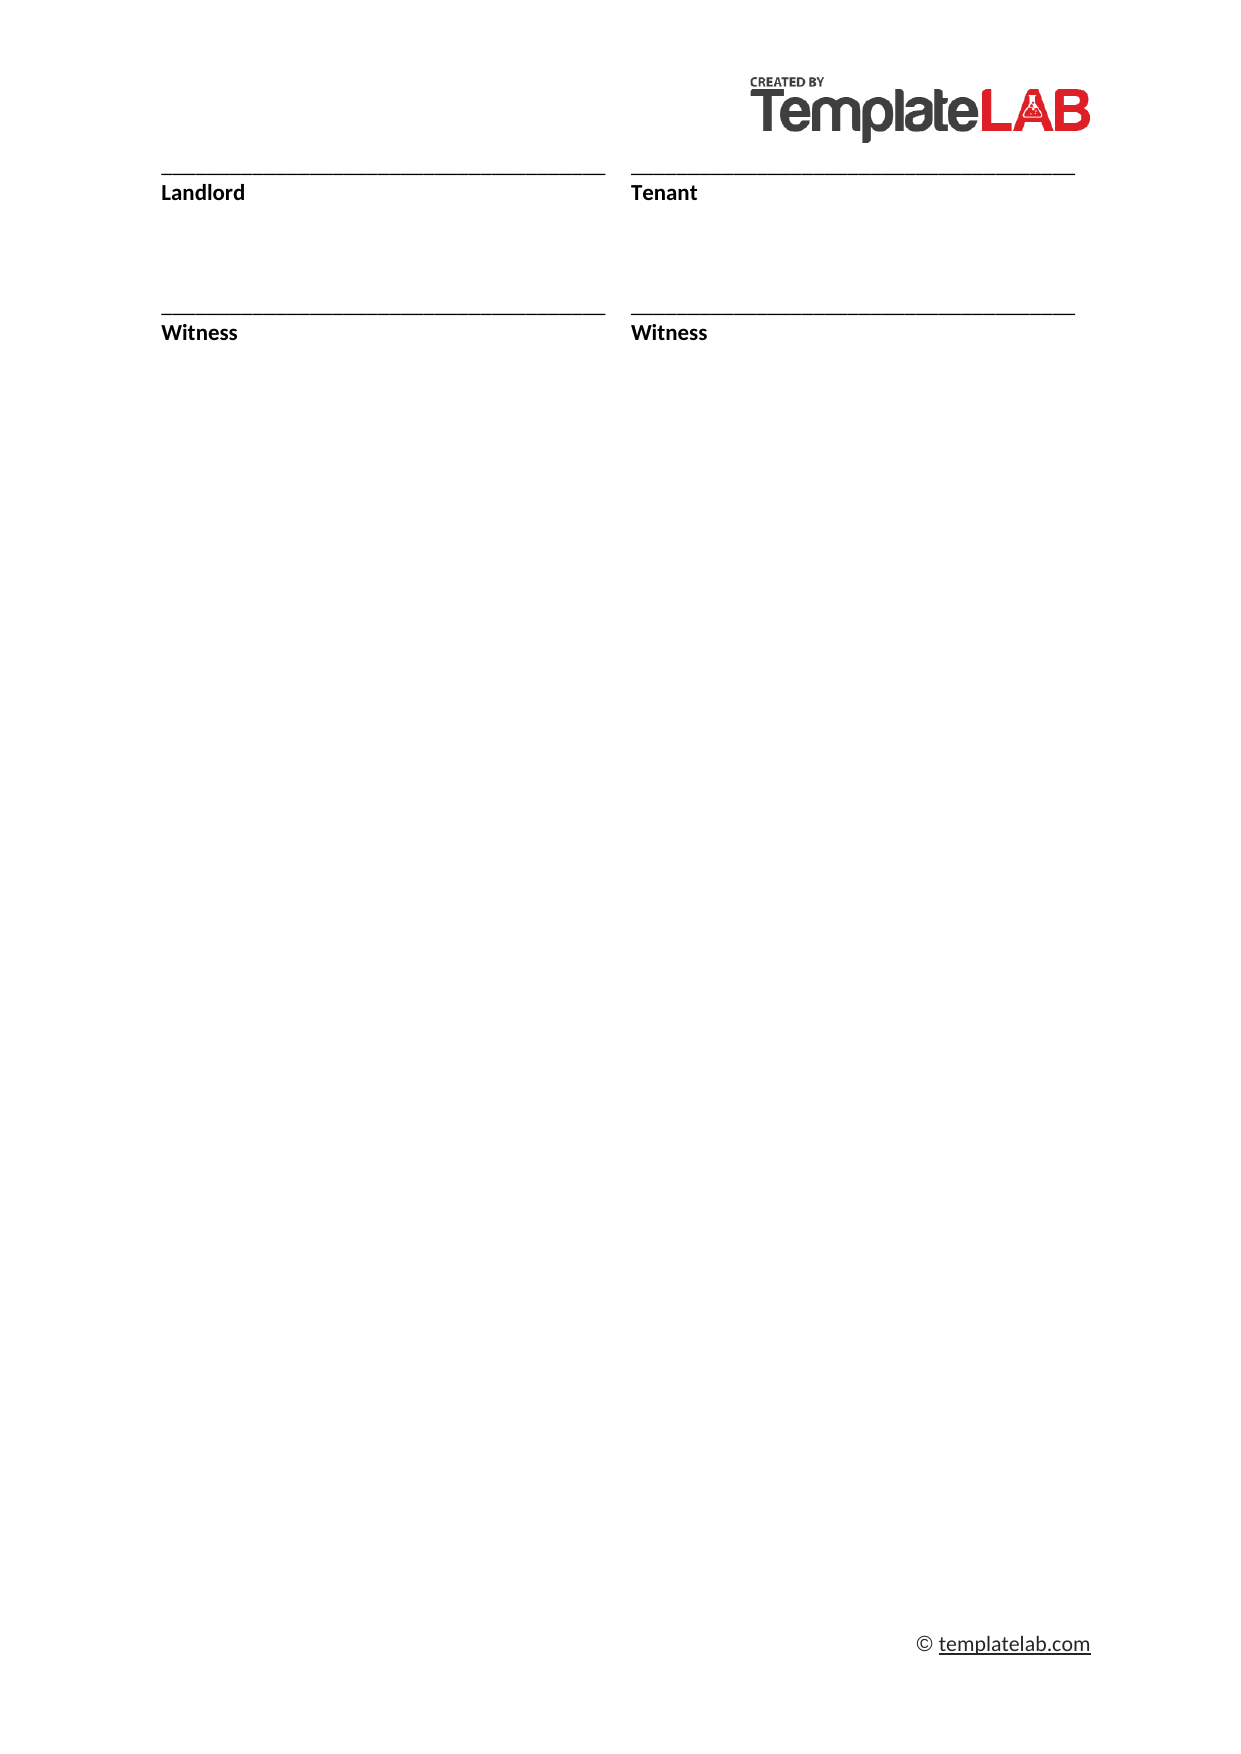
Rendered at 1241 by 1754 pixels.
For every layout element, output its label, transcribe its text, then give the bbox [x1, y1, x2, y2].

table_header _______________________________________ Landlord [150, 150, 619, 234]
table_cell _______________________________________ Witness [620, 234, 1089, 346]
table_cell _______________________________________ Witness [150, 234, 619, 346]
table_header _______________________________________ Tenant [620, 150, 1089, 234]
